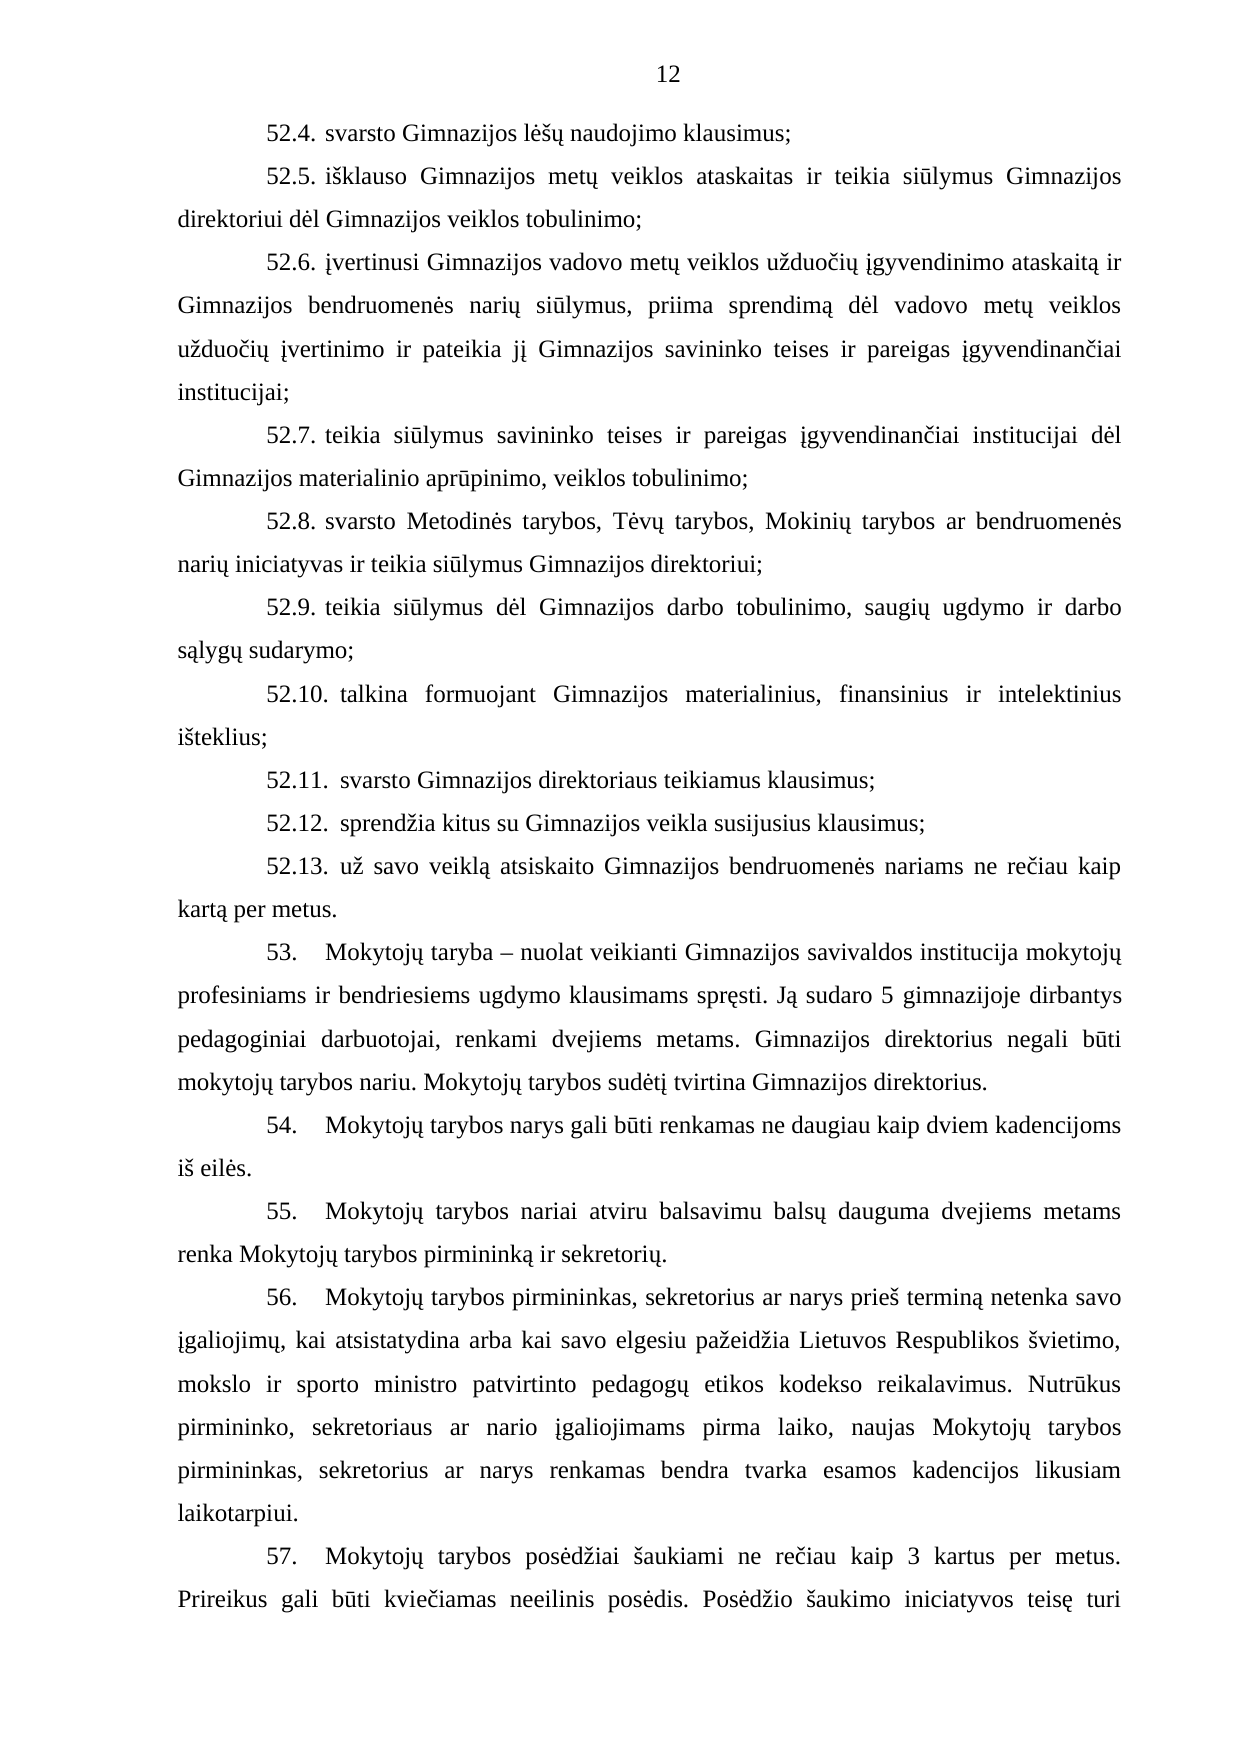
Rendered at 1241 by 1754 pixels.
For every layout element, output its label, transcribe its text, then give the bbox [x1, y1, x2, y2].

text 57. Mokytojų tarybos posėdžiai šaukiami ne rečiau kaip 3 kartus per metus. Prireikus gali būti kviečiamas neeilinis posėdis. Posėdžio šaukimo iniciatyvos teisę turi [177, 1541, 1122, 1613]
text 52.10. talkina formuojant Gimnazijos materialinius, finansinius ir intelektinius išteklius; [177, 679, 1122, 751]
text 52.5. išklauso Gimnazijos metų veiklos ataskaitas ir teikia siūlymus Gimnazijos direktoriui dėl Gimnazijos veiklos tobulinimo; [177, 161, 1122, 233]
text 52.6. įvertinusi Gimnazijos vadovo metų veiklos užduočių įgyvendinimo ataskaitą ir Gimnazijos bendruomenės narių siūlymus, priima sprendimą dėl vadovo metų veiklos užduočių įvertinimo ir pateikia jį Gimnazijos savininko teises ir pareigas įgyvendinančiai institucijai; [177, 247, 1122, 406]
text 52.12. sprendžia kitus su Gimnazijos veikla susijusius klausimus; [177, 808, 1122, 837]
text 56. Mokytojų tarybos pirmininkas, sekretorius ar narys prieš terminą netenka savo įgaliojimų, kai atsistatydina arba kai savo elgesiu pažeidžia Lietuvos Respublikos švietimo, mokslo ir sporto ministro patvirtinto pedagogų etikos kodekso reikalavimus. Nutrūkus pirmininko, sekretoriaus ar nario įgaliojimams pirma laiko, naujas Mokytojų tarybos pirmininkas, sekretorius ar narys renkamas bendra tvarka esamos kadencijos likusiam laikotarpiui. [177, 1282, 1122, 1527]
text 52.7. teikia siūlymus savininko teises ir pareigas įgyvendinančiai institucijai dėl Gimnazijos materialinio aprūpinimo, veiklos tobulinimo; [177, 420, 1122, 492]
text 52.9. teikia siūlymus dėl Gimnazijos darbo tobulinimo, saugių ugdymo ir darbo sąlygų sudarymo; [177, 592, 1122, 664]
text 52.13. už savo veiklą atsiskaito Gimnazijos bendruomenės nariams ne rečiau kaip kartą per metus. [177, 851, 1122, 923]
text 54. Mokytojų tarybos narys gali būti renkamas ne daugiau kaip dviem kadencijoms iš eilės. [177, 1110, 1122, 1182]
text 53. Mokytojų taryba – nuolat veikianti Gimnazijos savivaldos institucija mokytojų profesiniams ir bendriesiems ugdymo klausimams spręsti. Ją sudaro 5 gimnazijoje dirbantys pedagoginiai darbuotojai, renkami dvejiems metams. Gimnazijos direktorius negali būti mokytojų tarybos nariu. Mokytojų tarybos sudėtį tvirtina Gimnazijos direktorius. [177, 937, 1122, 1096]
text 52.4. svarsto Gimnazijos lėšų naudojimo klausimus; [177, 118, 1122, 147]
text 52.8. svarsto Metodinės tarybos, Tėvų tarybos, Mokinių tarybos ar bendruomenės narių iniciatyvas ir teikia siūlymus Gimnazijos direktoriui; [177, 506, 1122, 578]
text 55. Mokytojų tarybos nariai atviru balsavimu balsų dauguma dvejiems metams renka Mokytojų tarybos pirmininką ir sekretorių. [177, 1196, 1122, 1268]
text 52.11. svarsto Gimnazijos direktoriaus teikiamus klausimus; [177, 765, 1122, 794]
